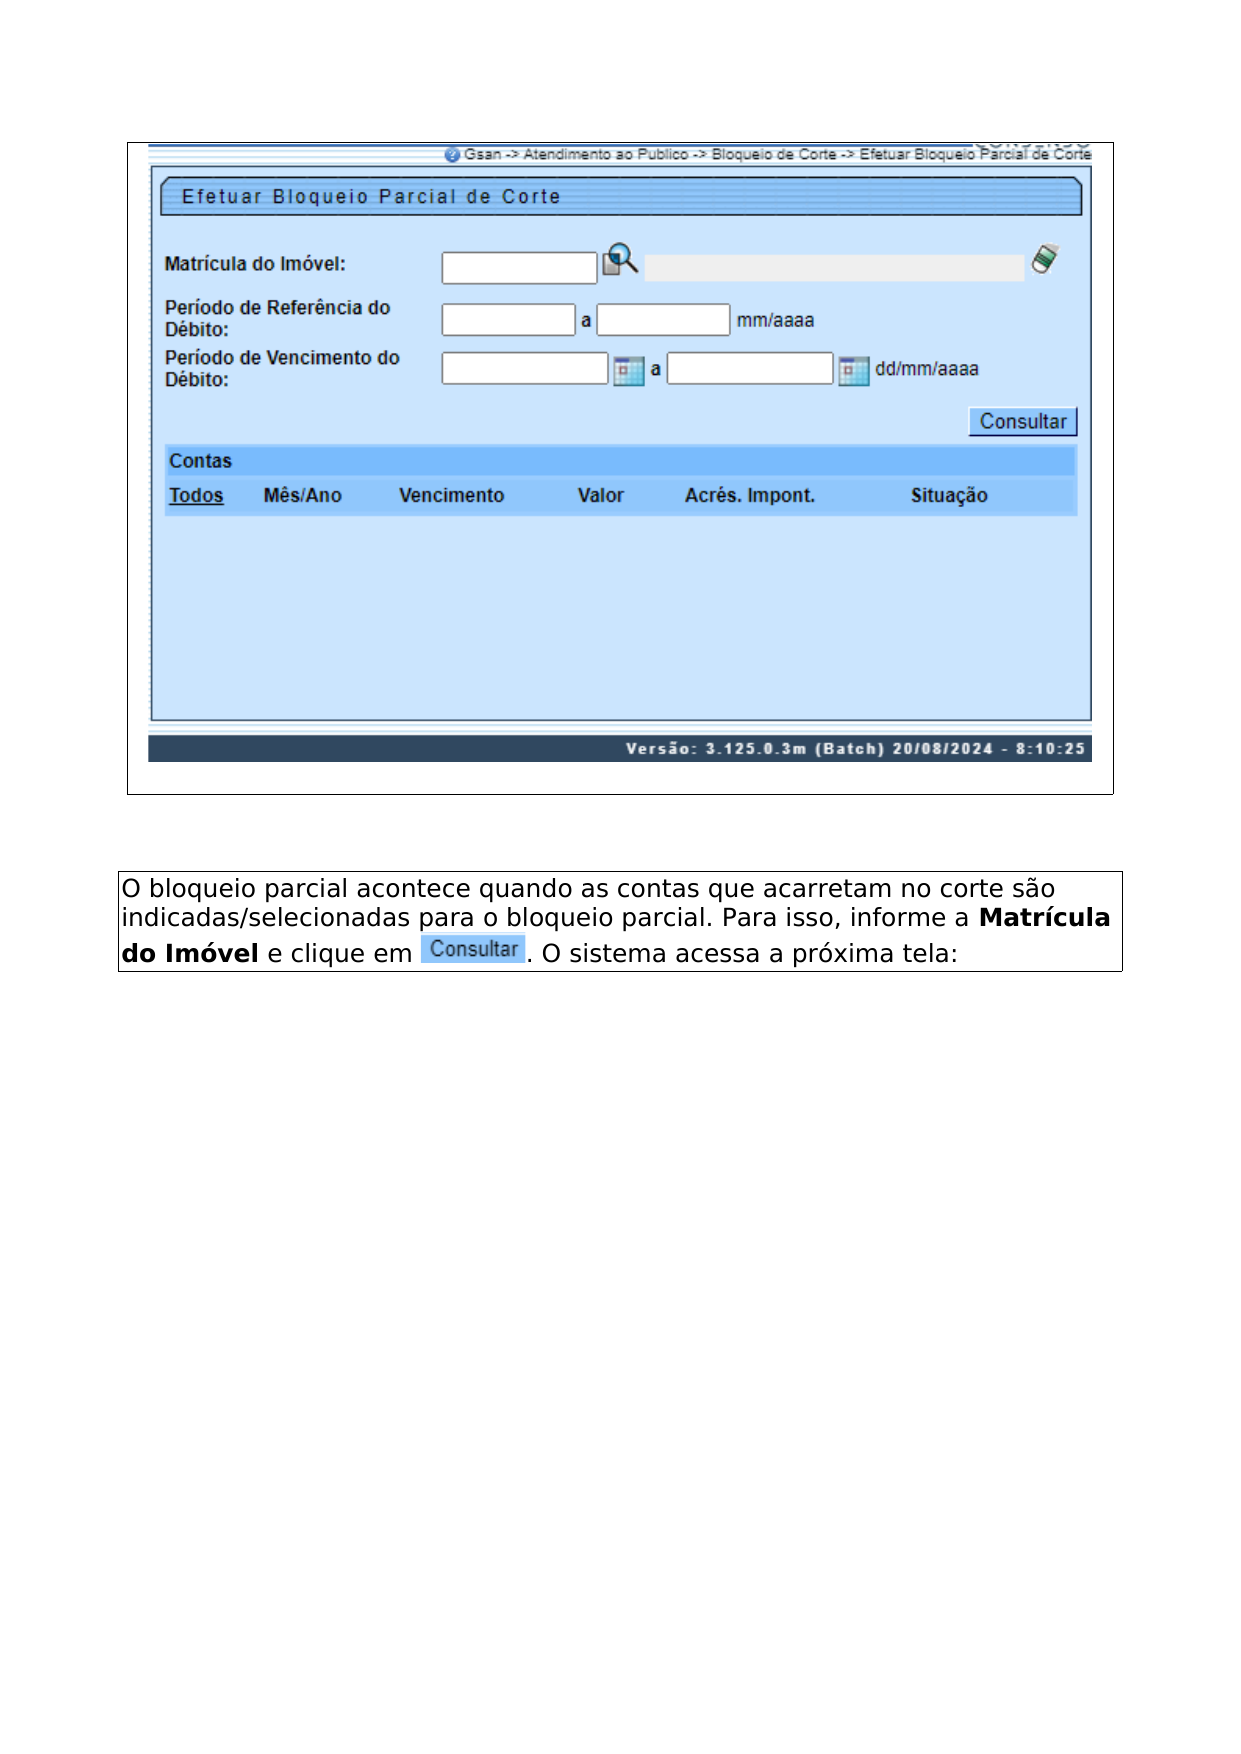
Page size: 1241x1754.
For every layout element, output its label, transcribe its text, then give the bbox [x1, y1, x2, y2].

table_header O bloqueio parcial acontece quando as contas que acarretam no corte são indicadas/selecionadas para o bloqueio parcial. Para isso, informe a Matrícula do Imóvel e clique em . O sistema acessa a próxima tela: [119, 872, 1122, 971]
picture [148, 144, 1092, 762]
picture [420, 932, 526, 963]
table_header [128, 143, 1113, 794]
